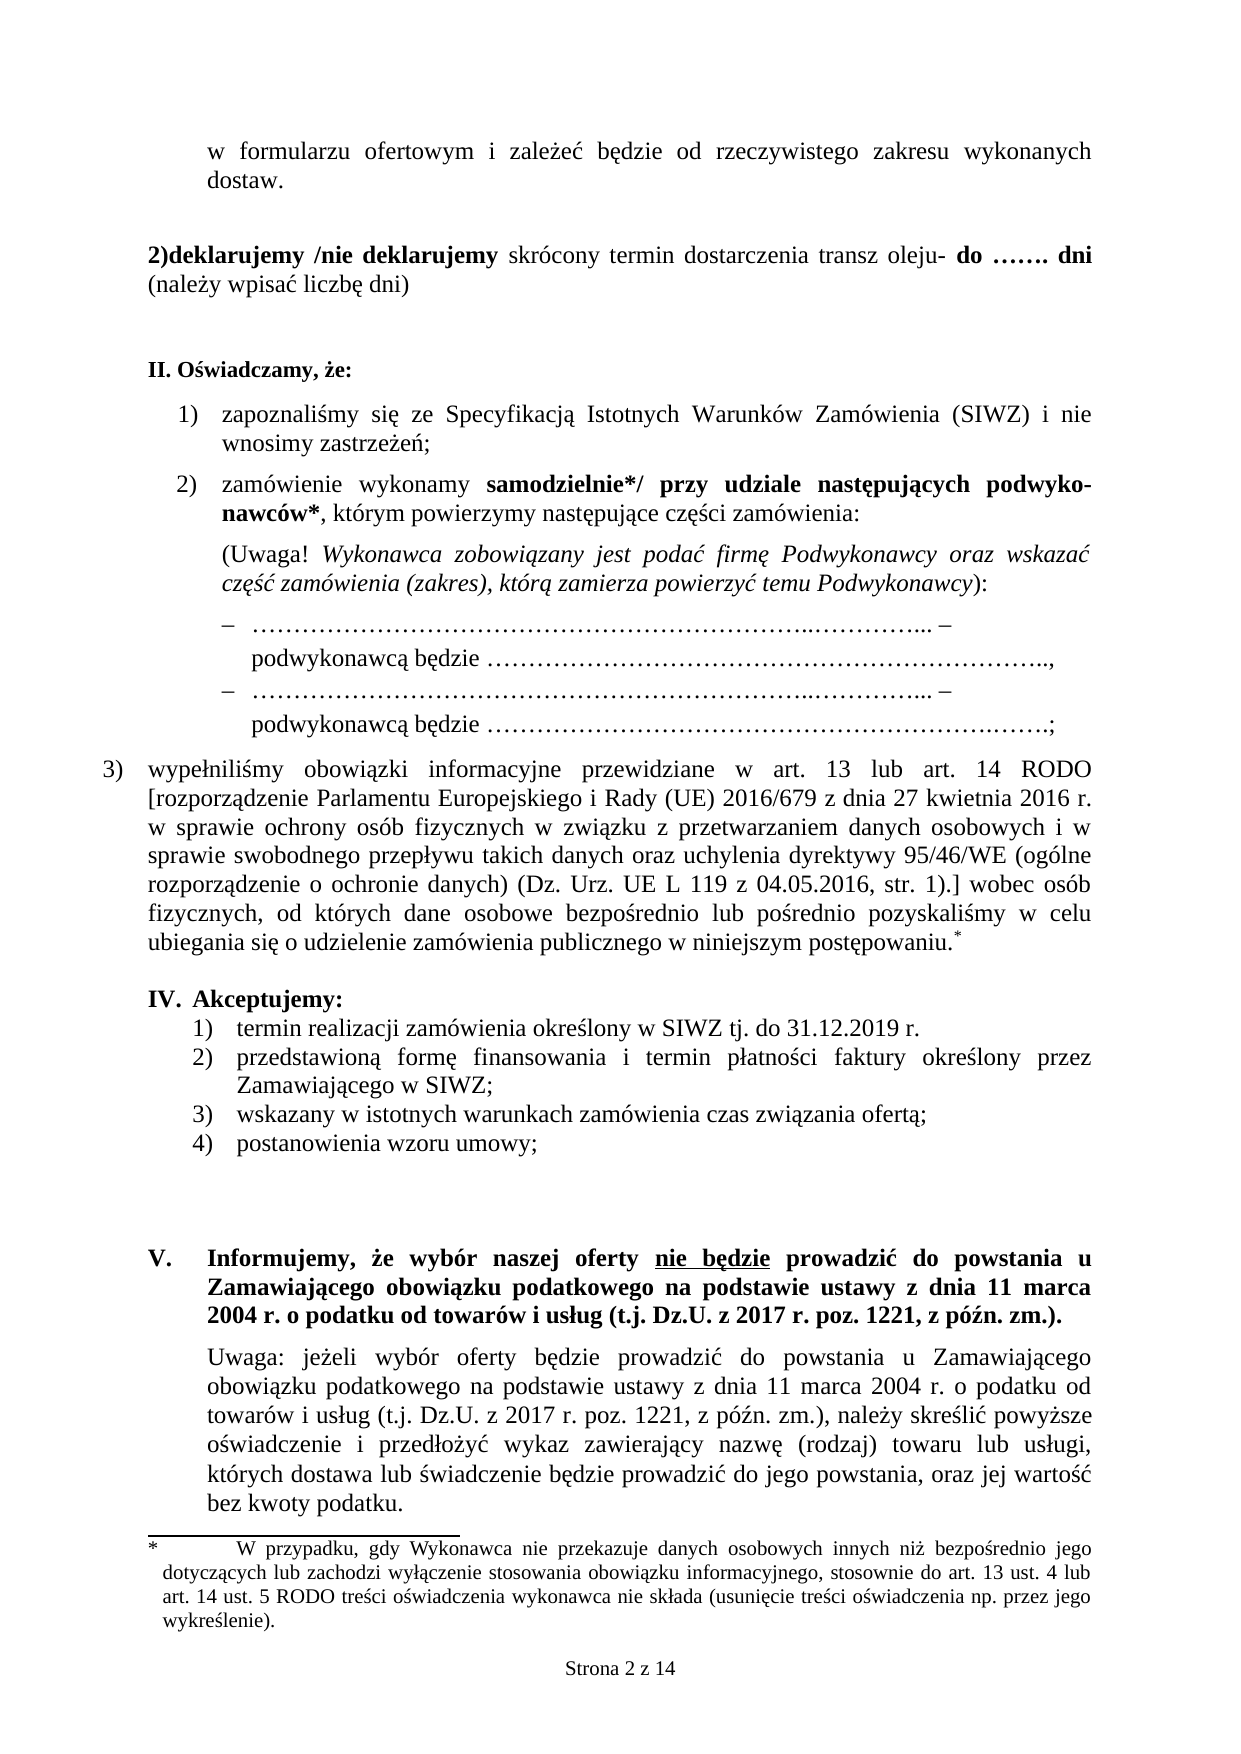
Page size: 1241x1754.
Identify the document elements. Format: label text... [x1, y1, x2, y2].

list zamówienie wykonamy samodzielnie*/ przy udziale następujących podwyko-nawców*, którym powierzymy następujące części zamówienia: [176, 469, 1092, 527]
text 2)deklarujemy /nie deklarujemy skrócony termin dostarczenia transz oleju- do ……. dni (należy wpisać liczbę dni) [148, 240, 1092, 298]
text (Uwaga! Wykonawca zobowiązany jest podać firmę Podwykonawcy oraz wskazać część zamówienia (zakres), którą zamierza powierzyć temu Podwykonawcy): [176, 539, 1092, 597]
list wskazany w istotnych warunkach zamówienia czas związania ofertą; [192, 1099, 1092, 1128]
list przedstawioną formę finansowania i termin płatności faktury określony przez Zamawiającego w SIWZ; [192, 1042, 1092, 1099]
text – …………………………………………………………..…………... – podwykonawcą będzie ………………………………………………………….., [222, 609, 1092, 671]
text II. Oświadczamy, że: [148, 356, 1092, 382]
list postanowienia wzoru umowy; [192, 1128, 1092, 1157]
text w formularzu ofertowym i zależeć będzie od rzeczywistego zakresu wykonanych dostaw. [148, 136, 1092, 194]
text IV. Akceptujemy: [148, 984, 1092, 1013]
text V. Informujemy, że wybór naszej oferty nie będzie prowadzić do powstania u Zamawiającego obowiązku podatkowego na podstawie ustawy z dnia 11 marca 2004 r. o podatku od towarów i usług (t.j. Dz.U. z 2017 r. poz. 1221, z późn. zm.). [148, 1243, 1092, 1329]
list W przypadku, gdy Wykonawca nie przekazuje danych osobowych innych niż bezpośrednio jego dotyczących lub zachodzi wyłączenie stosowania obowiązku informacyjnego, stosownie do art. 13 ust. 4 lub art. 14 ust. 5 RODO treści oświadczenia wykonawca nie składa (usunięcie treści oświadczenia np. przez jego wykreślenie). [148, 1536, 1092, 1632]
list termin realizacji zamówienia określony w SIWZ tj. do 31.12.2019 r. [192, 1013, 1092, 1042]
list zapoznaliśmy się ze Specyfikacją Istotnych Warunków Zamówienia (SIWZ) i nie wnosimy zastrzeżeń; [177, 399, 1092, 457]
text Uwaga: jeżeli wybór oferty będzie prowadzić do powstania u Zamawiającego obowiązku podatkowego na podstawie ustawy z dnia 11 marca 2004 r. o podatku od towarów i usług (t.j. Dz.U. z 2017 r. poz. 1221, z późn. zm.), należy skreślić powyższe oświadczenie i przedłożyć wykaz zawierający nazwę (rodzaj) towaru lub usługi, których dostawa lub świadczenie będzie prowadzić do jego powstania, oraz jej wartość bez kwoty podatku. [207, 1342, 1092, 1517]
text – …………………………………………………………..…………... – podwykonawcą będzie …………………………………………………….…….; [222, 676, 1092, 737]
list wypełniliśmy obowiązki informacyjne przewidziane w art. 13 lub art. 14 RODO [rozporządzenie Parlamentu Europejskiego i Rady (UE) 2016/679 z dnia 27 kwietnia 2016 r. w sprawie ochrony osób fizycznych w związku z przetwarzaniem danych osobowych i w sprawie swobodnego przepływu takich danych oraz uchylenia dyrektywy 95/46/WE (ogólne rozporządzenie o ochronie danych) (Dz. Urz. UE L 119 z 04.05.2016, str. 1).] wobec osób fizycznych, od których dane osobowe bezpośrednio lub pośrednio pozyskaliśmy w celu ubiegania się o udzielenie zamówienia publicznego w niniejszym postępowaniu. [102, 754, 1092, 955]
